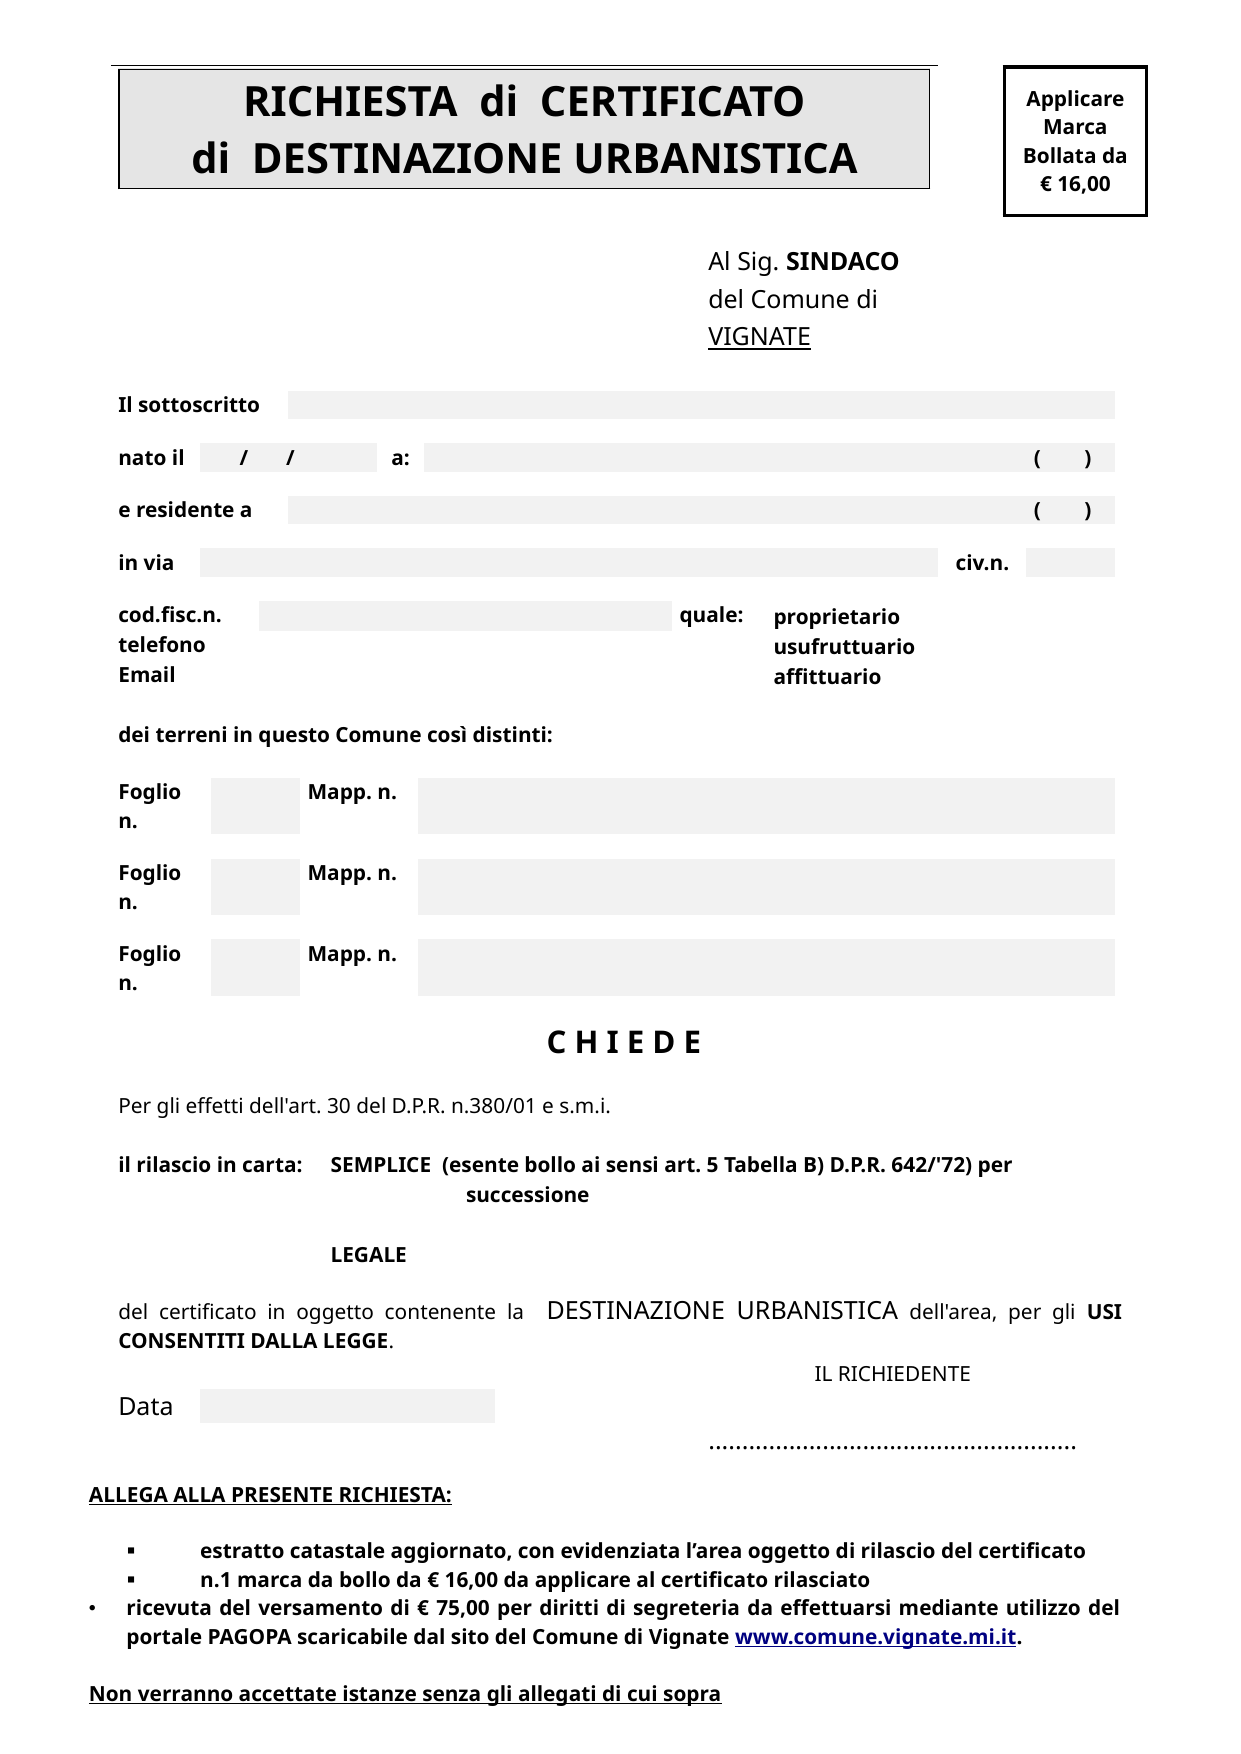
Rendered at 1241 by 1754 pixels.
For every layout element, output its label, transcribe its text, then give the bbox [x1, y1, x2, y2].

table_cell Email [111, 661, 761, 691]
table_header Foglio n. [111, 939, 211, 996]
table_cell  usufruttuario [761, 631, 1115, 661]
table_header  SEMPLICE (esente bollo ai sensi art. 5 Tabella B) D.P.R. 642/'72) per successione [318, 1148, 1137, 1238]
table_header [418, 939, 1115, 996]
table_cell [111, 691, 761, 721]
table_header  proprietario [761, 601, 1115, 631]
table_header Data [111, 1389, 199, 1423]
list ricevuta del versamento di € 75,00 per diritti di segreteria da effettuarsi mediante utilizzo del portale PAGOPA scaricabile dal sito del Comune di Vignate www.comune.vignate.mi.it. [89, 1593, 1122, 1650]
table_header [211, 778, 300, 834]
table_header Foglio n. [111, 859, 211, 915]
text IL RICHIEDENTE [118, 1355, 1122, 1389]
table_header Mapp. n. [300, 778, 418, 834]
table_header [211, 859, 300, 915]
list estratto catastale aggiornato, con evidenziata l’area oggetto di rilascio del certificato [126, 1537, 1122, 1565]
table_cell [111, 1238, 318, 1268]
table_header [424, 443, 1026, 472]
text Non verranno accettate istanze senza gli allegati di cui sopra [89, 1679, 1122, 1707]
table_header [259, 601, 672, 631]
table_header [288, 391, 1115, 419]
table_header Mapp. n. [300, 859, 418, 915]
table_header / / [200, 443, 377, 472]
table_cell  LEGALE [318, 1238, 1137, 1268]
table_header [938, 65, 1003, 213]
table_header civ.n. [938, 548, 1026, 577]
table_cell telefono [111, 631, 761, 661]
table_cell [761, 691, 1115, 721]
table_header [418, 778, 1115, 834]
table_header il rilascio in carta: [111, 1148, 318, 1238]
table_cell  affittuario [761, 661, 1115, 691]
table_header [288, 496, 1026, 524]
table_header in via [111, 548, 199, 577]
text ....................................................... [118, 1423, 1152, 1457]
text C H I E D E [125, 1020, 1122, 1063]
table_header [418, 859, 1115, 915]
table_header [211, 939, 300, 996]
table_header quale: [672, 601, 761, 631]
table_header Mapp. n. [300, 939, 418, 996]
text ALLEGA ALLA PRESENTE RICHIESTA: [89, 1480, 1122, 1508]
table_header ( ) [1026, 496, 1115, 524]
table_header Al Sig. SINDACO del Comune di VIGNATE [701, 241, 1055, 353]
table_header Foglio n. [111, 778, 211, 834]
table_header [1026, 548, 1115, 577]
table_header [200, 1389, 495, 1423]
table_header e residente a [111, 496, 288, 524]
table_header Il sottoscritto [111, 391, 288, 419]
list n.1 marca da bollo da € 16,00 da applicare al certificato rilasciato [126, 1565, 1122, 1593]
table_header ( ) [1026, 443, 1115, 472]
table_header nato il [111, 443, 199, 472]
text dei terreni in questo Comune così distinti: [118, 721, 1122, 749]
text Per gli effetti dell'art. 30 del D.P.R. n.380/01 e s.m.i. [118, 1091, 1122, 1120]
table_header RICHIESTA di CERTIFICATO di DESTINAZIONE URBANISTICA [111, 66, 938, 213]
text del certificato in oggetto contenente la DESTINAZIONE URBANISTICA dell'area, per gli USI CONSENTITI DALLA LEGGE. [118, 1292, 1122, 1355]
table_header Applicare Marca Bollata da € 16,00 [1006, 69, 1145, 213]
table_header [200, 548, 938, 577]
table_header cod.fisc.n. [111, 601, 258, 631]
table_header a: [377, 443, 424, 472]
